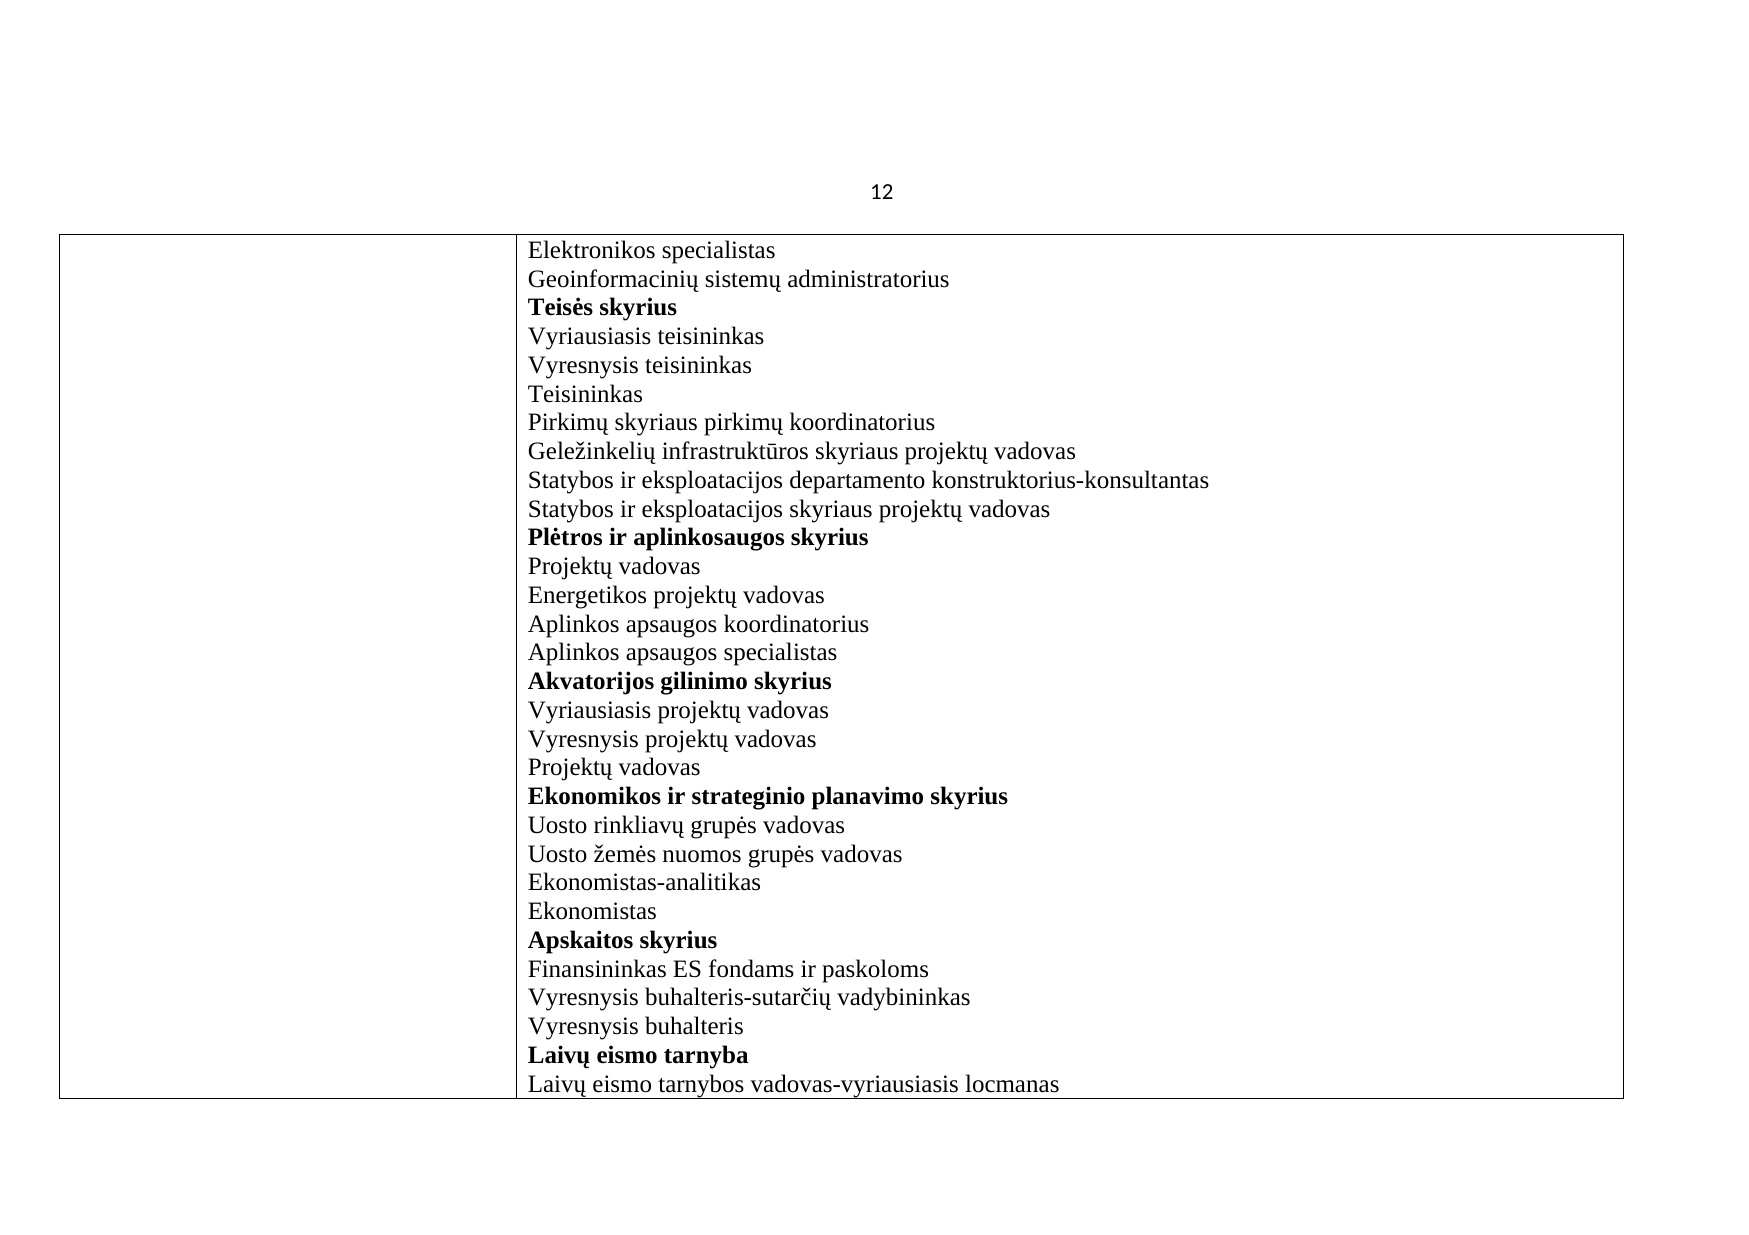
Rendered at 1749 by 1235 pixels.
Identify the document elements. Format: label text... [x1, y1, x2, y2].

table_cell [60, 235, 516, 1097]
table_cell Elektronikos specialistas Geoinformacinių sistemų administratorius Teisės skyrius Vyriausiasis teisininkas Vyresnysis teisininkas Teisininkas Pirkimų skyriaus pirkimų koordinatorius Geležinkelių infrastruktūros skyriaus projektų vadovas Statybos ir eksploatacijos departamento konstruktorius-konsultantas Statybos ir eksploatacijos skyriaus projektų vadovas Plėtros ir aplinkosaugos skyrius Projektų vadovas Energetikos projektų vadovas Aplinkos apsaugos koordinatorius Aplinkos apsaugos specialistas Akvatorijos gilinimo skyrius Vyriausiasis projektų vadovas Vyresnysis projektų vadovas Projektų vadovas Ekonomikos ir strateginio planavimo skyrius Uosto rinkliavų grupės vadovas Uosto žemės nuomos grupės vadovas Ekonomistas-analitikas Ekonomistas Apskaitos skyrius Finansininkas ES fondams ir paskoloms Vyresnysis buhalteris-sutarčių vadybininkas Vyresnysis buhalteris Laivų eismo tarnyba Laivų eismo tarnybos vadovas-vyriausiasis locmanas [517, 235, 1623, 1097]
